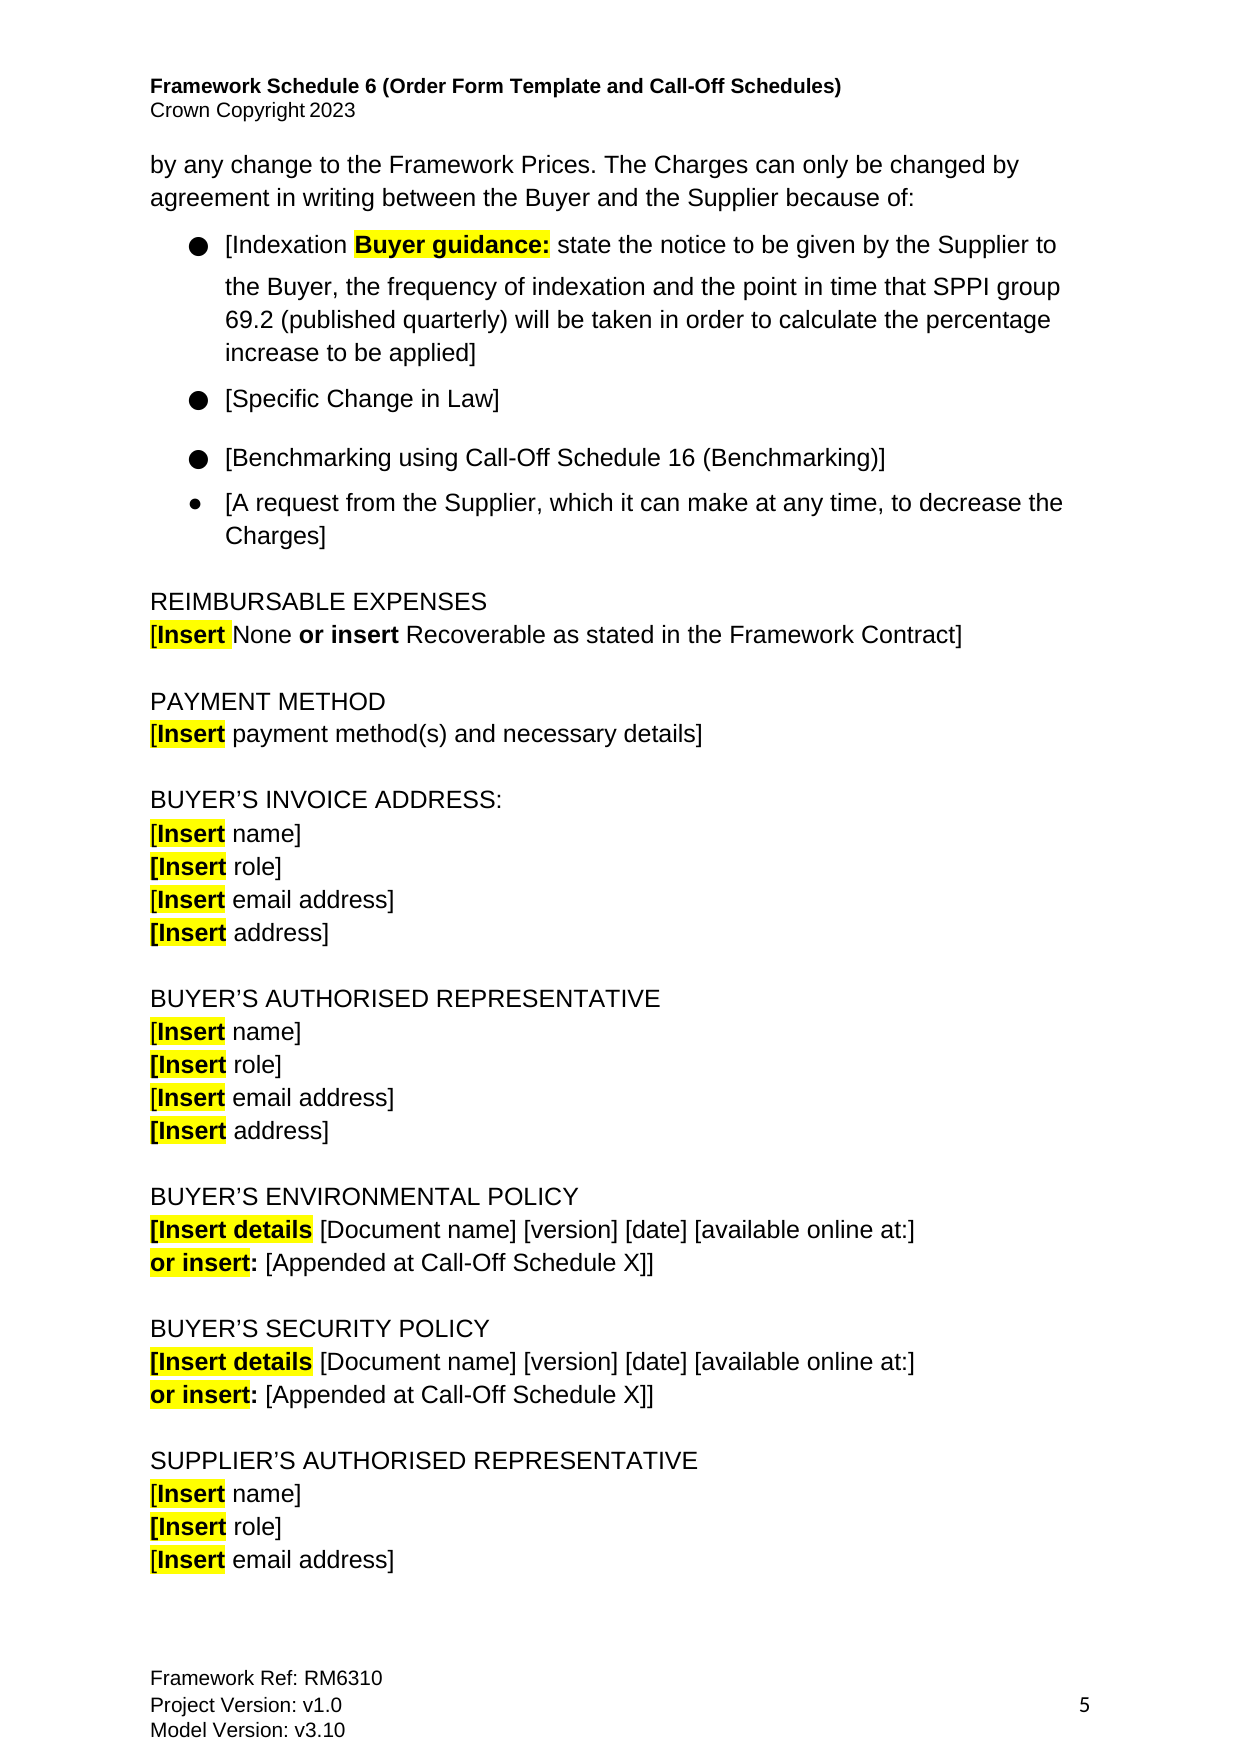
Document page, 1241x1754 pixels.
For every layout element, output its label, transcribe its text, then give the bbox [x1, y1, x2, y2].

text BUYER’S ENVIRONMENTAL POLICY [150, 1182, 1090, 1211]
text REIMBURSABLE EXPENSES [150, 587, 1090, 616]
text or insert: [Appended at Call-Off Schedule X]] [150, 1248, 1090, 1277]
list [Indexation Buyer guidance: state the notice to be given by the Supplier to the Buyer, the frequency of indexation and the point in time that SPPI group 69.2 (published quarterly) will be taken in order to calculate the percentage increase to be applied] [187, 216, 1090, 366]
text BUYER’S AUTHORISED REPRESENTATIVE [150, 984, 1090, 1012]
text BUYER’S SECURITY POLICY [150, 1314, 1090, 1343]
text by any change to the Framework Prices. The Charges can only be changed by agreement in writing between the Buyer and the Supplier because of: [150, 150, 1090, 212]
list [Benchmarking using Call-Off Schedule 16 (Benchmarking)] [187, 429, 1090, 481]
text [Insert email address] [150, 884, 1090, 913]
text [Insert address] [150, 918, 1090, 946]
list [Specific Change in Law] [187, 371, 1090, 422]
text [Insert details [Document name] [version] [date] [available online at:] [150, 1215, 1090, 1243]
text [Insert role] [150, 1512, 1090, 1541]
text [Insert details [Document name] [version] [date] [available online at:] [150, 1347, 1090, 1376]
text [Insert name] [150, 1479, 1090, 1508]
text [Insert role] [150, 852, 1090, 880]
text BUYER’S INVOICE ADDRESS: [150, 786, 1090, 814]
text [Insert None or insert Recoverable as stated in the Framework Contract] [150, 620, 1090, 649]
text [Insert name] [150, 818, 1090, 847]
text [Insert name] [150, 1017, 1090, 1045]
text SUPPLIER’S AUTHORISED REPRESENTATIVE [150, 1446, 1090, 1475]
text [Insert role] [150, 1050, 1090, 1078]
list [A request from the Supplier, which it can make at any time, to decrease the Charges] [187, 488, 1090, 550]
text [Insert address] [150, 1116, 1090, 1144]
text [Insert email address] [150, 1083, 1090, 1111]
text [Insert payment method(s) and necessary details] [150, 719, 1090, 748]
text PAYMENT METHOD [150, 686, 1090, 715]
text or insert: [Appended at Call-Off Schedule X]] [150, 1380, 1090, 1409]
text [Insert email address] [150, 1545, 1090, 1574]
